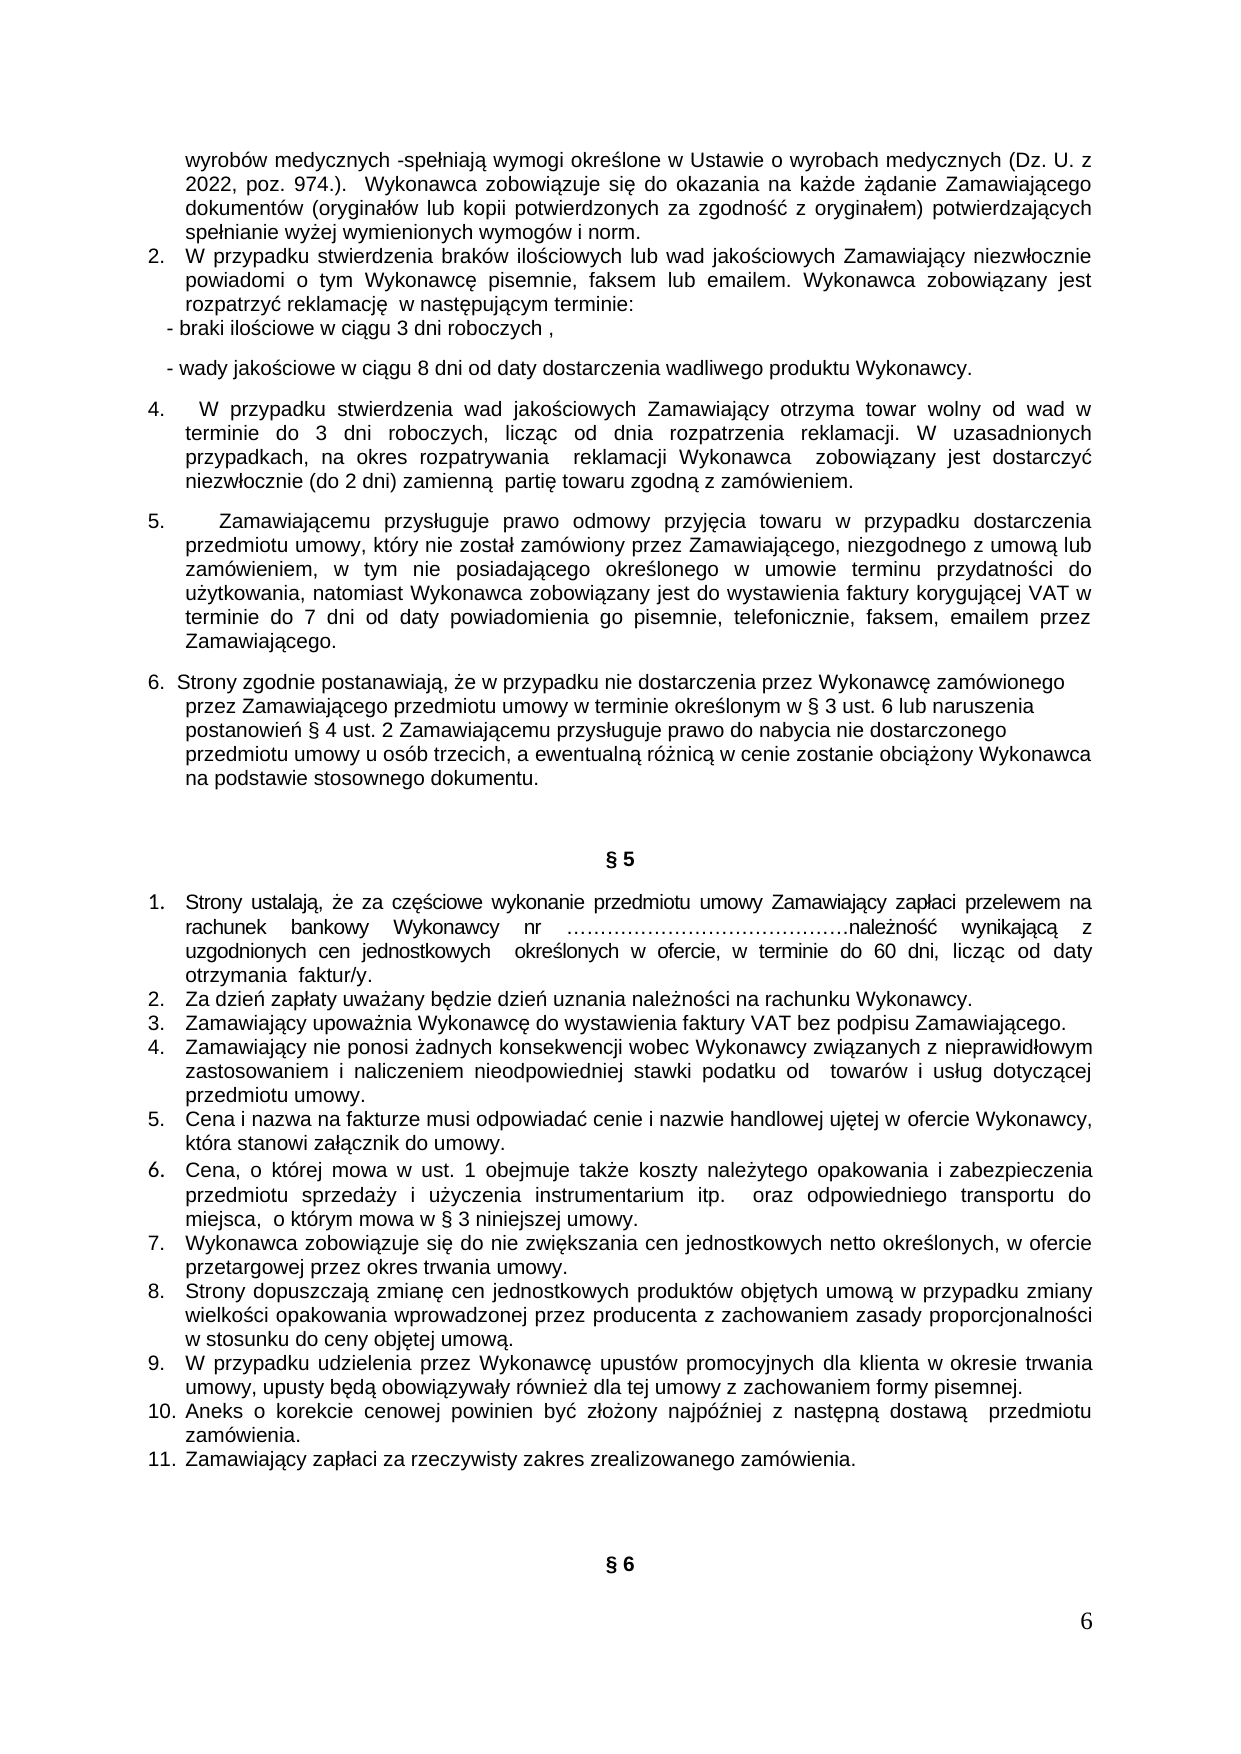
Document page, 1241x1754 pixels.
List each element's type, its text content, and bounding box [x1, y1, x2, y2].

list Cena, o której mowa w ust. 1 obejmuje także koszty należytego opakowania i zabezpieczenia przedmiotu sprzedaży i użyczenia instrumentarium itp. oraz odpowiedniego transportu do miejsca, o którym mowa w § 3 niniejszej umowy. [148, 1155, 1093, 1231]
list Zamawiający nie ponosi żadnych konsekwencji wobec Wykonawcy związanych z nieprawidłowym zastosowaniem i naliczeniem nieodpowiedniej stawki podatku od towarów i usług dotyczącej przedmiotu umowy. [148, 1035, 1093, 1107]
list W przypadku udzielenia przez Wykonawcę upustów promocyjnych dla klienta w okresie trwania umowy, upusty będą obowiązywały również dla tej umowy z zachowaniem formy pisemnej. [148, 1351, 1093, 1398]
list Aneks o korekcie cenowej powinien być złożony najpóźniej z następną dostawą przedmiotu zamówienia. [148, 1398, 1093, 1446]
text - braki ilościowe w ciągu 3 dni roboczych , [166, 315, 1093, 339]
list Wykonawca zobowiązuje się do nie zwiększania cen jednostkowych netto określonych, w ofercie przetargowej przez okres trwania umowy. [148, 1231, 1093, 1279]
list Cena i nazwa na fakturze musi odpowiadać cenie i nazwie handlowej ujętej w ofercie Wykonawcy, która stanowi załącznik do umowy. [148, 1107, 1093, 1155]
list Zamawiający zapłaci za rzeczywisty zakres zrealizowanego zamówienia. [148, 1446, 1093, 1470]
text 6. Strony zgodnie postanawiają, że w przypadku nie dostarczenia przez Wykonawcę zamówionego przez Zamawiającego przedmiotu umowy w terminie określonym w § 3 ust. 6 lub naruszenia postanowień § 4 ust. 2 Zamawiającemu przysługuje prawo do nabycia nie dostarczonego przedmiotu umowy u osób trzecich, a ewentualną różnicą w cenie zostanie obciążony Wykonawca na podstawie stosownego dokumentu. [148, 669, 1093, 789]
list Zamawiający upoważnia Wykonawcę do wystawienia faktury VAT bez podpisu Zamawiającego. [148, 1011, 1093, 1035]
text 4. W przypadku stwierdzenia wad jakościowych Zamawiający otrzyma towar wolny od wad w terminie do 3 dni roboczych, licząc od dnia rozpatrzenia reklamacji. W uzasadnionych przypadkach, na okres rozpatrywania reklamacji Wykonawca zobowiązany jest dostarczyć niezwłocznie (do 2 dni) zamienną partię towaru zgodną z zamówieniem. [148, 397, 1093, 492]
list Za dzień zapłaty uważany będzie dzień uznania należności na rachunku Wykonawcy. [148, 987, 1093, 1011]
text - wady jakościowe w ciągu 8 dni od daty dostarczenia wadliwego produktu Wykonawcy. [166, 356, 1093, 380]
list Strony ustalają, że za częściowe wykonanie przedmiotu umowy Zamawiający zapłaci przelewem na rachunek bankowy Wykonawcy nr ……………………………………należność wynikającą z uzgodnionych cen jednostkowych określonych w ofercie, w terminie do 60 dni, licząc od daty otrzymania faktur/y. [148, 887, 1093, 987]
text § 6 [148, 1552, 1093, 1576]
text 5. Zamawiającemu przysługuje prawo odmowy przyjęcia towaru w przypadku dostarczenia przedmiotu umowy, który nie został zamówiony przez Zamawiającego, niezgodnego z umową lub zamówieniem, w tym nie posiadającego określonego w umowie terminu przydatności do użytkowania, natomiast Wykonawca zobowiązany jest do wystawienia faktury korygującej VAT w terminie do 7 dni od daty powiadomienia go pisemnie, telefonicznie, faksem, emailem przez Zamawiającego. [148, 509, 1093, 653]
list Strony dopuszczają zmianę cen jednostkowych produktów objętych umową w przypadku zmiany wielkości opakowania wprowadzonej przez producenta z zachowaniem zasady proporcjonalności w stosunku do ceny objętej umową. [148, 1279, 1093, 1351]
text § 5 [148, 847, 1093, 871]
list W przypadku stwierdzenia braków ilościowych lub wad jakościowych Zamawiający niezwłocznie powiadomi o tym Wykonawcę pisemnie, faksem lub emailem. Wykonawca zobowiązany jest rozpatrzyć reklamację w następującym terminie: [148, 243, 1093, 315]
list wyrobów medycznych -spełniają wymogi określone w Ustawie o wyrobach medycznych (Dz. U. z 2022, poz. 974.). Wykonawca zobowiązuje się do okazania na każde żądanie Zamawiającego dokumentów (oryginałów lub kopii potwierdzonych za zgodność z oryginałem) potwierdzających spełnianie wyżej wymienionych wymogów i norm. [148, 148, 1093, 243]
